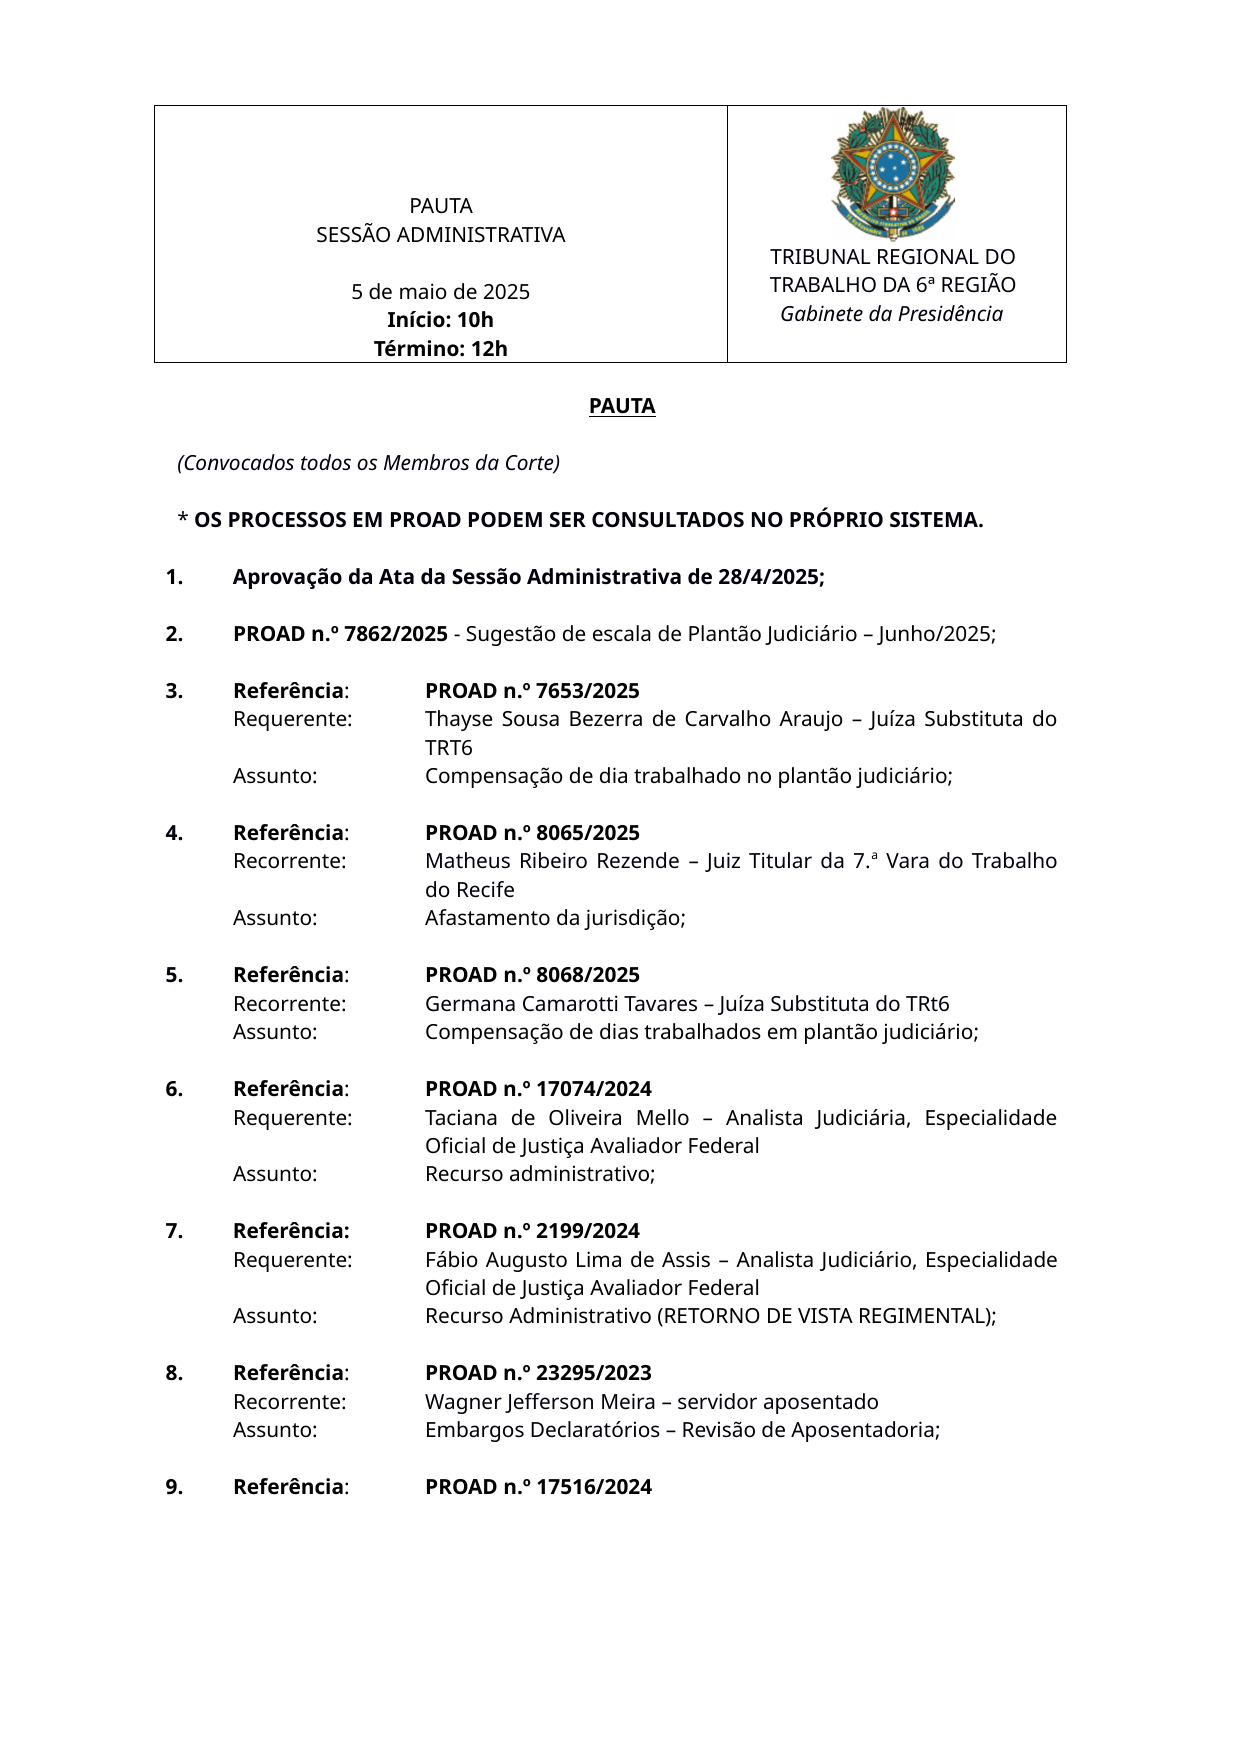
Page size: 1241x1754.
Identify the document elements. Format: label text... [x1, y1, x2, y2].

table_cell Assunto: [222, 1017, 414, 1074]
table_cell PROAD n.º 23295/2023 [414, 1359, 1069, 1387]
table_cell Recorrente: [222, 1387, 414, 1415]
table_cell Referência: [222, 1359, 414, 1387]
table_cell 2. [154, 619, 222, 676]
table_cell Referência: [222, 1216, 414, 1245]
table_cell Matheus Ribeiro Rezende – Juiz Titular da 7.a Vara do Trabalho do Recife [414, 847, 1069, 903]
table_cell Taciana de Oliveira Mello – Analista Judiciária, Especialidade Oficial de Justiça Avaliador Federal [414, 1103, 1069, 1159]
table_cell Compensação de dia trabalhado no plantão judiciário; [414, 761, 1069, 818]
table_cell PROAD n.º 8065/2025 [414, 818, 1069, 847]
table_cell 7. [154, 1216, 222, 1358]
table_cell 5. [154, 960, 222, 1074]
table_header Aprovação da Ata da Sessão Administrativa de 28/4/2025; [222, 562, 1069, 619]
text (Convocados todos os Membros da Corte) [177, 448, 1063, 477]
table_cell Assunto: [222, 904, 414, 960]
table_cell PROAD n.º 7653/2025 [414, 676, 1069, 704]
table_cell Requerente: [222, 705, 414, 761]
table_cell Fábio Augusto Lima de Assis – Analista Judiciário, Especialidade Oficial de Justiça Avaliador Federal [414, 1245, 1069, 1302]
table_cell Referência: [222, 1472, 414, 1501]
table_cell Recorrente: [222, 847, 414, 903]
text * OS PROCESSOS EM PROAD PODEM SER CONSULTADOS NO PRÓPRIO SISTEMA. [177, 505, 1152, 534]
table_cell 4. [154, 818, 222, 960]
table_cell Afastamento da jurisdição; [414, 904, 1069, 960]
list PAUTA [177, 392, 1067, 420]
table_cell Compensação de dias trabalhados em plantão judiciário; [414, 1017, 1069, 1074]
table_cell PROAD n.º 7862/2025 - Sugestão de escala de Plantão Judiciário – Junho/2025; [222, 619, 1069, 676]
table_header PAUTA SESSÃO ADMINISTRATIVA 5 de maio de 2025 Início: 10h Término: 12h [155, 106, 727, 362]
table_cell Requerente: [222, 1103, 414, 1159]
table_header TRIBUNAL REGIONAL DO TRABALHO DA 6ª REGIÃO Gabinete da Presidência [728, 106, 1066, 362]
table_cell PROAD n.º 8068/2025 [414, 960, 1069, 989]
table_cell Referência: [222, 960, 414, 989]
table_cell Recurso administrativo; [414, 1160, 1069, 1216]
table_cell Germana Camarotti Tavares – Juíza Substituta do TRt6 [414, 989, 1069, 1017]
table_cell Thayse Sousa Bezerra de Carvalho Araujo – Juíza Substituta do TRT6 [414, 705, 1069, 761]
table_cell Assunto: [222, 1160, 414, 1216]
table_cell Assunto: [222, 761, 414, 818]
table_cell 8. [154, 1359, 222, 1472]
table_header 1. [154, 562, 222, 619]
table_cell Referência: [222, 1074, 414, 1103]
table_cell Assunto: [222, 1415, 414, 1472]
table_cell 9. [154, 1472, 222, 1501]
table_cell Referência: [222, 818, 414, 847]
table_cell PROAD n.º 2199/2024 [414, 1216, 1069, 1245]
table_cell Recurso Administrativo (RETORNO DE VISTA REGIMENTAL); [414, 1302, 1069, 1358]
table_cell Requerente: [222, 1245, 414, 1302]
table_cell Recorrente: [222, 989, 414, 1017]
table_cell 3. [154, 676, 222, 818]
table_cell Assunto: [222, 1302, 414, 1358]
picture [831, 107, 955, 241]
table_cell PROAD n.º 17074/2024 [414, 1074, 1069, 1103]
table_cell PROAD n.º 17516/2024 [414, 1472, 1069, 1501]
table_cell Referência: [222, 676, 414, 704]
table_cell 6. [154, 1074, 222, 1216]
table_cell Wagner Jefferson Meira – servidor aposentado [414, 1387, 1069, 1415]
table_cell Embargos Declaratórios – Revisão de Aposentadoria; [414, 1415, 1069, 1472]
